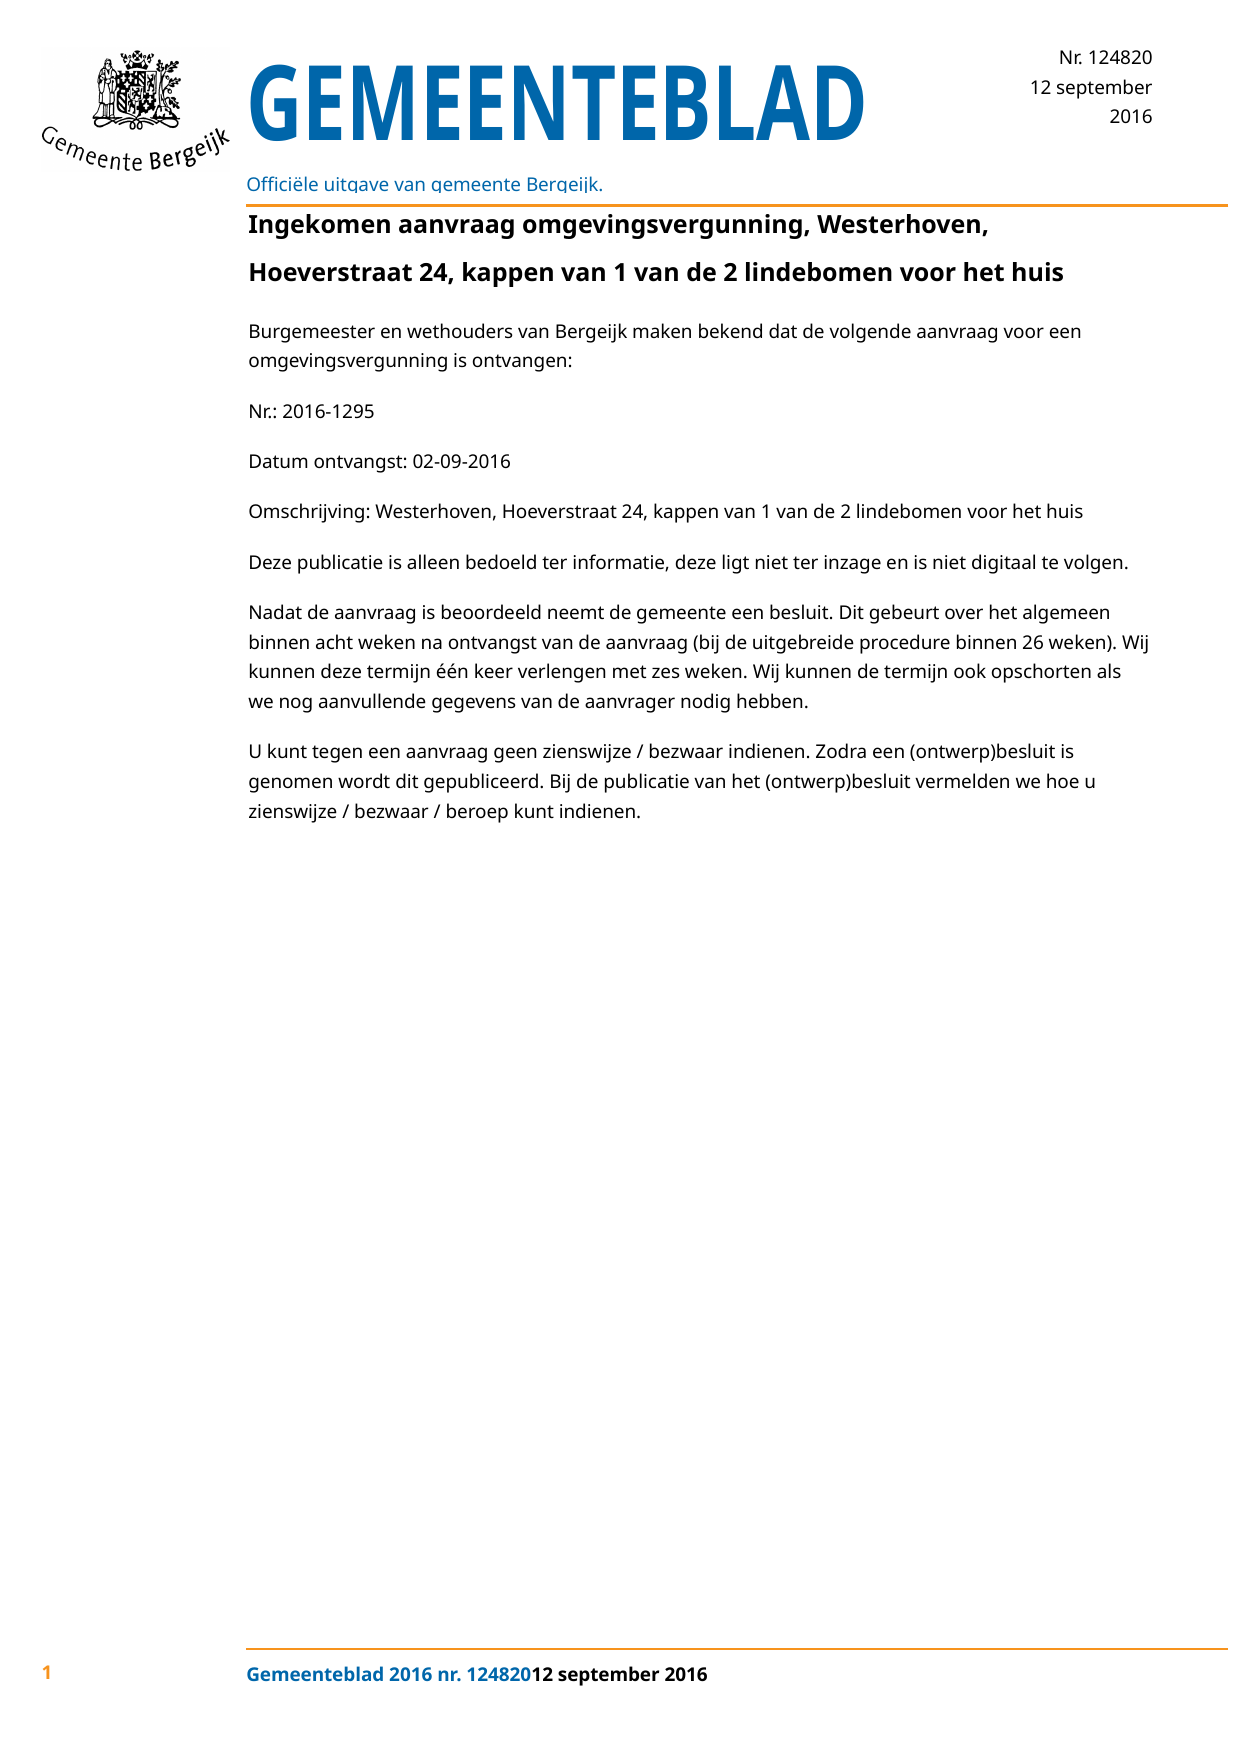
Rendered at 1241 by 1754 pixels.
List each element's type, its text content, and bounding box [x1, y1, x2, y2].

text Deze publicatie is alleen bedoeld ter informatie, deze ligt niet ter inzage en is niet digitaal te volgen. [248, 549, 1152, 575]
text Burgemeester en wethouders van Bergeijk maken bekend dat de volgende aanvraag voor een omgevingsvergunning is ontvangen: [248, 318, 1152, 373]
text Omschrijving: Westerhoven, Hoeverstraat 24, kappen van 1 van de 2 lindebomen voor het huis [248, 499, 1152, 524]
text Datum ontvangst: 02-09-2016 [248, 448, 1152, 474]
text U kunt tegen een aanvraag geen zienswijze / bezwaar indienen. Zodra een (ontwerp)besluit is genomen wordt dit gepubliceerd. Bij de publicatie van het (ontwerp)besluit vermelden we hoe u zienswijze / bezwaar / beroep kunt indienen. [248, 739, 1152, 824]
text Nadat de aanvraag is beoordeeld neemt de gemeente een besluit. Dit gebeurt over het algemeen binnen acht weken na ontvangst van de aanvraag (bij de uitgebreide procedure binnen 26 weken). Wij kunnen deze termijn één keer verlengen met zes weken. Wij kunnen de termijn ook opschorten als we nog aanvullende gegevens van de aanvrager nodig hebben. [248, 599, 1152, 714]
picture [41, 47, 231, 172]
text Ingekomen aanvraag omgevingsvergunning, Westerhoven, Hoeverstraat 24, kappen van 1 van de 2 lindebomen voor het huis [248, 207, 1152, 288]
text Nr.: 2016-1295 [248, 398, 1152, 424]
